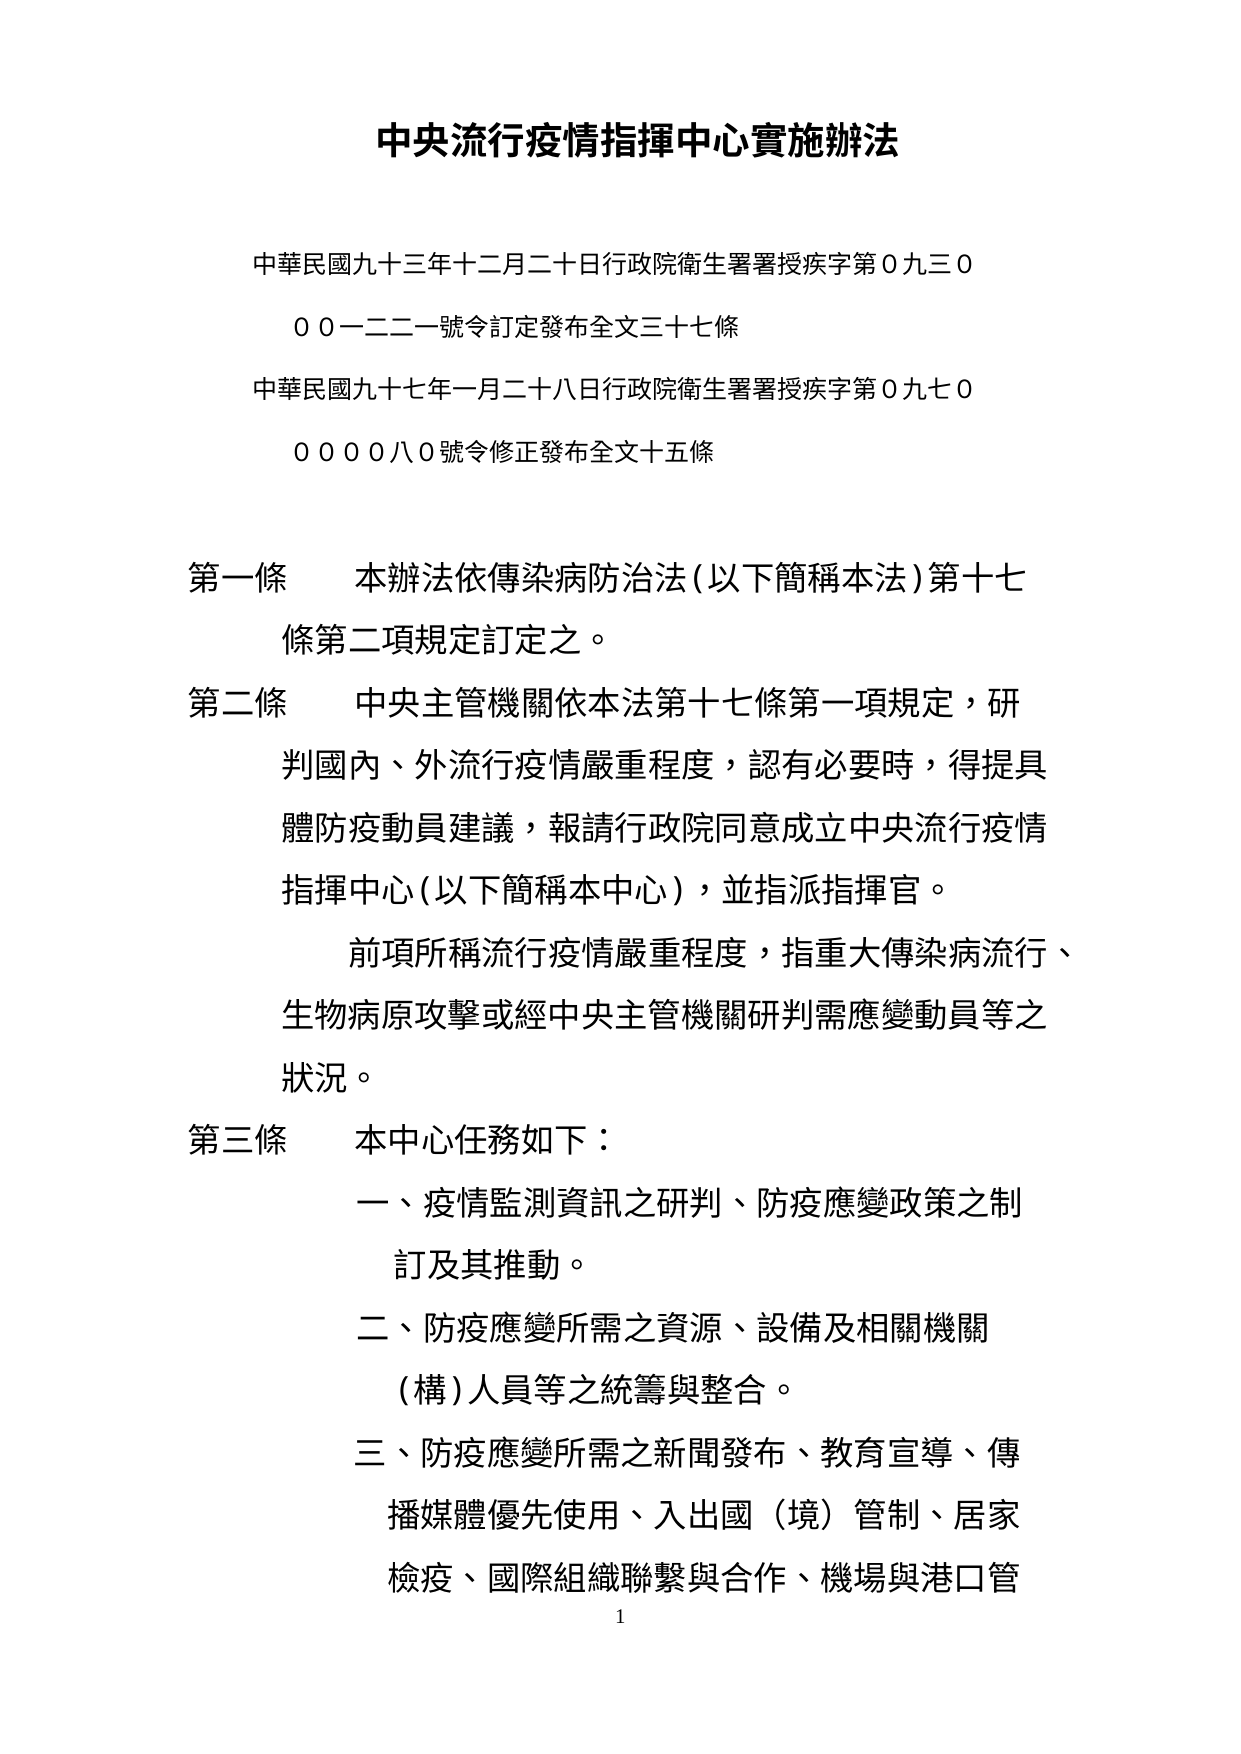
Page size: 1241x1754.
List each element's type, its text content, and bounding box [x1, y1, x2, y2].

text 二、防疫應變所需之資源、設備及相關機關(構)人員等之統籌與整合。 [356, 1284, 1053, 1409]
text 中央流行疫情指揮中心實施辦法 [187, 96, 1053, 159]
text 一、疫情監測資訊之研判、防疫應變政策之制訂及其推動。 [356, 1159, 1053, 1284]
text 第二條 中央主管機關依本法第十七條第一項規定，研判國內、外流行疫情嚴重程度，認有必要時，得提具體防疫動員建議，報請行政院同意成立中央流行疫情指揮中心(以下簡稱本中心)，並指派指揮官。 [187, 659, 1053, 909]
text 前項所稱流行疫情嚴重程度，指重大傳染病流行、生物病原攻擊或經中央主管機關研判需應變動員等之狀況。 [281, 909, 1053, 1096]
text 第三條 本中心任務如下： [187, 1096, 1053, 1159]
text 中華民國九十七年一月二十八日行政院衛生署署授疾字第０九七０００００八０號令修正發布全文十五條 [252, 346, 988, 471]
text 三、防疫應變所需之新聞發布、教育宣導、傳播媒體優先使用、入出國（境）管制、居家檢疫、國際組織聯繫與合作、機場與港口管 [354, 1409, 1053, 1596]
text 第一條 本辦法依傳染病防治法(以下簡稱本法)第十七條第二項規定訂定之。 [187, 534, 1053, 659]
text 中華民國九十三年十二月二十日行政院衛生署署授疾字第０九三０００一二二一號令訂定發布全文三十七條 [252, 221, 988, 346]
